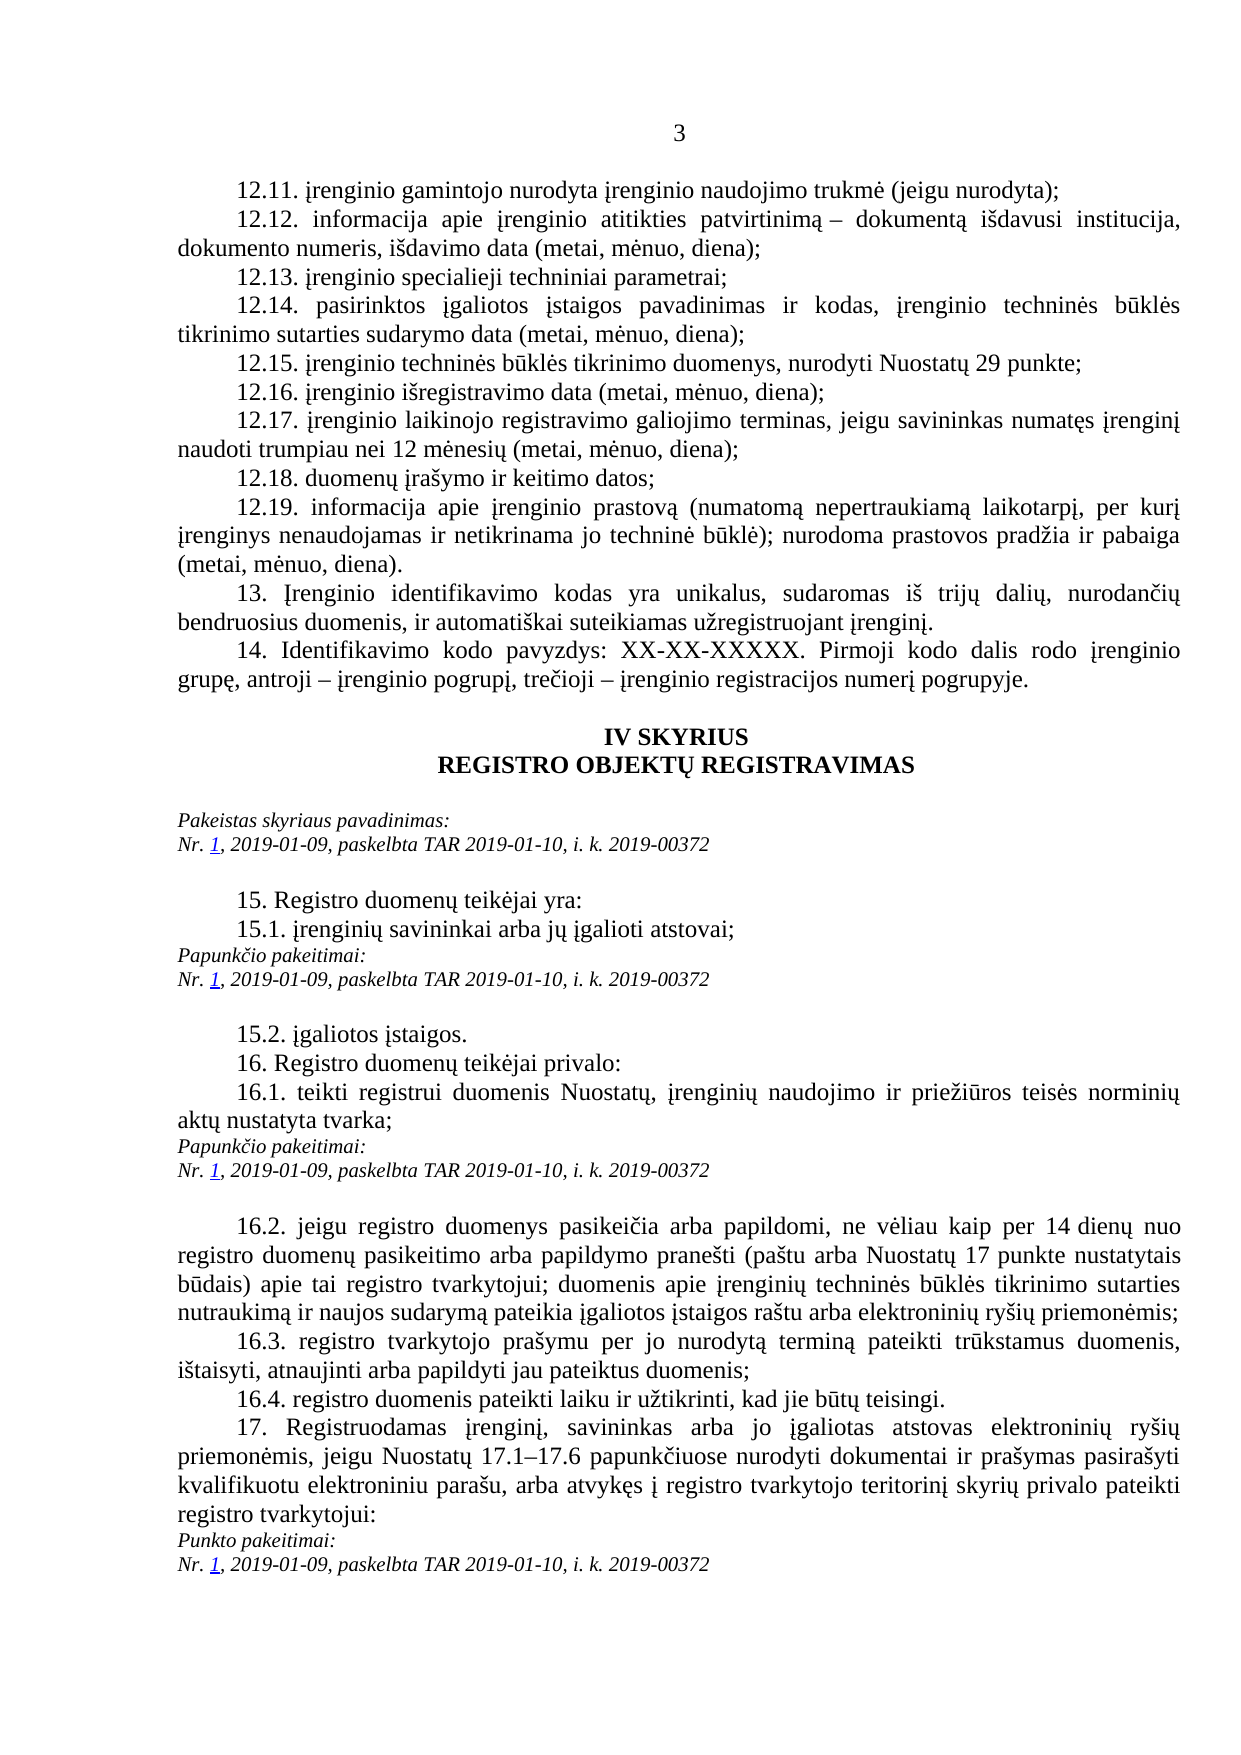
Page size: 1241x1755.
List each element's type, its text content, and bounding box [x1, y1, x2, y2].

text 14. Identifikavimo kodo pavyzdys: XX-XX-XXXXX. Pirmoji kodo dalis rodo įrenginio grupę, antroji – įrenginio pogrupį, trečioji – įrenginio registracijos numerį pogrupyje. [177, 636, 1181, 693]
text 12.13. įrenginio specialieji techniniai parametrai; [177, 262, 1181, 291]
text Nr. 1, 2019-01-09, paskelbta TAR 2019-01-10, i. k. 2019-00372 [177, 832, 1181, 856]
text Nr. 1, 2019-01-09, paskelbta TAR 2019-01-10, i. k. 2019-00372 [177, 1158, 1181, 1182]
text 15.2. įgaliotos įstaigos. [177, 1019, 1181, 1048]
text 15. Registro duomenų teikėjai yra: [177, 885, 1181, 914]
text IV SKYRIUS REGISTRO OBJEKTŲ REGISTRAVIMAS [177, 722, 1181, 779]
text 12.18. duomenų įrašymo ir keitimo datos; [177, 463, 1181, 492]
text 16. Registro duomenų teikėjai privalo: [177, 1048, 1181, 1077]
text 16.3. registro tvarkytojo prašymu per jo nurodytą terminą pateikti trūkstamus duomenis, ištaisyti, atnaujinti arba papildyti jau pateiktus duomenis; [177, 1326, 1181, 1384]
text 12.14. pasirinktos įgaliotos įstaigos pavadinimas ir kodas, įrenginio techninės būklės tikrinimo sutarties sudarymo data (metai, mėnuo, diena); [177, 291, 1181, 348]
text 12.11. įrenginio gamintojo nurodyta įrenginio naudojimo trukmė (jeigu nurodyta); [177, 176, 1181, 204]
text 15.1. įrenginių savininkai arba jų įgalioti atstovai; [177, 914, 1181, 942]
text Papunkčio pakeitimai: [177, 1134, 1181, 1158]
text 12.19. informacija apie įrenginio prastovą (numatomą nepertraukiamą laikotarpį, per kurį įrenginys nenaudojamas ir netikrinama jo techninė būklė); nurodoma prastovos pradžia ir pabaiga (metai, mėnuo, diena). [177, 492, 1181, 578]
text Nr. 1, 2019-01-09, paskelbta TAR 2019-01-10, i. k. 2019-00372 [177, 967, 1181, 991]
text Punkto pakeitimai: [177, 1527, 1181, 1552]
text Pakeistas skyriaus pavadinimas: [177, 808, 1181, 832]
text 16.1. teikti registrui duomenis Nuostatų, įrenginių naudojimo ir priežiūros teisės norminių aktų nustatyta tvarka; [177, 1077, 1181, 1134]
text Papunkčio pakeitimai: [177, 942, 1181, 967]
text 16.4. registro duomenis pateikti laiku ir užtikrinti, kad jie būtų teisingi. [177, 1384, 1181, 1412]
text 16.2. jeigu registro duomenys pasikeičia arba papildomi, ne vėliau kaip per 14 dienų nuo registro duomenų pasikeitimo arba papildymo pranešti (paštu arba Nuostatų 17 punkte nustatytais būdais) apie tai registro tvarkytojui; duomenis apie įrenginių techninės būklės tikrinimo sutarties nutraukimą ir naujos sudarymą pateikia įgaliotos įstaigos raštu arba elektroninių ryšių priemonėmis; [177, 1211, 1181, 1326]
text 12.15. įrenginio techninės būklės tikrinimo duomenys, nurodyti Nuostatų 29 punkte; [177, 348, 1181, 377]
text Nr. 1, 2019-01-09, paskelbta TAR 2019-01-10, i. k. 2019-00372 [177, 1552, 1181, 1576]
text 17. Registruodamas įrenginį, savininkas arba jo įgaliotas atstovas elektroninių ryšių priemonėmis, jeigu Nuostatų 17.1–17.6 papunkčiuose nurodyti dokumentai ir prašymas pasirašyti kvalifikuotu elektroniniu parašu, arba atvykęs į registro tvarkytojo teritorinį skyrių privalo pateikti registro tvarkytojui: [177, 1412, 1181, 1527]
text 12.16. įrenginio išregistravimo data (metai, mėnuo, diena); [177, 377, 1181, 406]
text 12.12. informacija apie įrenginio atitikties patvirtinimą – dokumentą išdavusi institucija, dokumento numeris, išdavimo data (metai, mėnuo, diena); [177, 204, 1181, 262]
text 12.17. įrenginio laikinojo registravimo galiojimo terminas, jeigu savininkas numatęs įrenginį naudoti trumpiau nei 12 mėnesių (metai, mėnuo, diena); [177, 406, 1181, 463]
text 13. Įrenginio identifikavimo kodas yra unikalus, sudaromas iš trijų dalių, nurodančių bendruosius duomenis, ir automatiškai suteikiamas užregistruojant įrenginį. [177, 578, 1181, 636]
